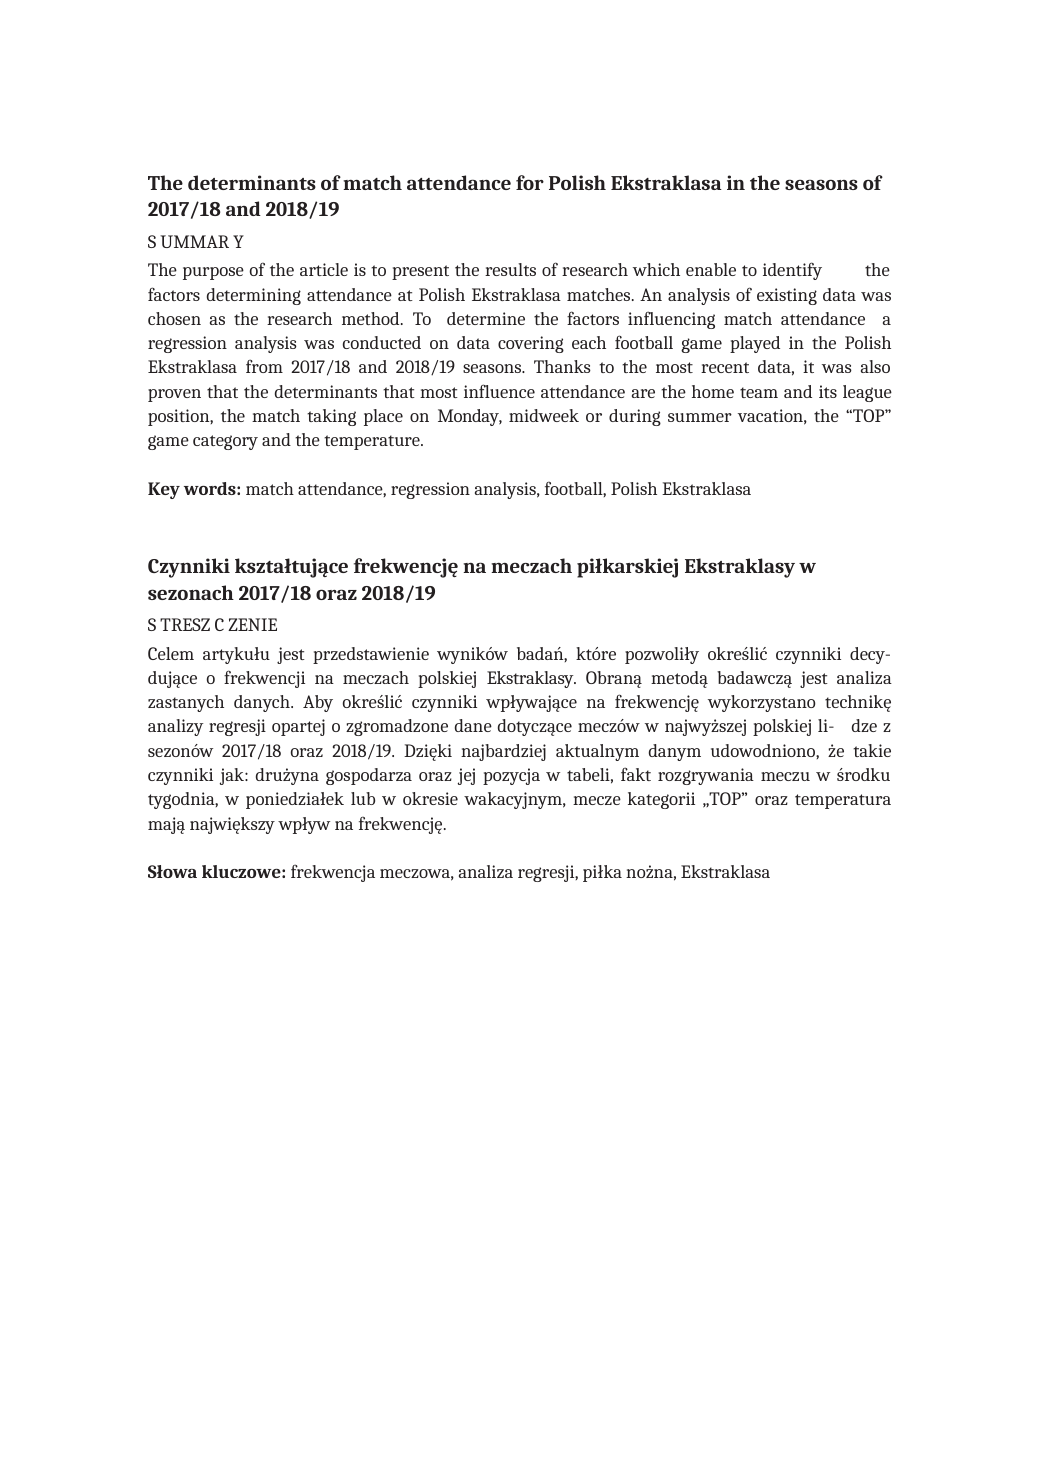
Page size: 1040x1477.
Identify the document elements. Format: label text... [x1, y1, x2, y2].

text The purpose of the article is to present the results of research which enable to identify the factors determining attendance at Polish Ekstraklasa matches. An analysis of existing data was chosen as the research method. To determine the factors influencing match attendance a regression analysis was conducted on data covering each football game played in the Polish Ekstraklasa from 2017/18 and 2018/19 seasons. Thanks to the most recent data, it was also proven that the determinants that most influence attendance are the home team and its league position, the match taking place on Monday, midweek or during summer vacation, the “TOP” game category and the temperature. [148, 260, 892, 451]
subtitle Czynniki kształtujące frekwencję na meczach piłkarskiej Ekstraklasy w sezonach 2017/18 oraz 2018/19 [148, 555, 821, 605]
text Key words: match attendance, regression analysis, football, Polish Ekstraklasa [148, 478, 1021, 499]
text Celem artykułu jest przedstawienie wyników badań, które pozwoliły określić czynniki decy- dujące o frekwencji na meczach polskiej Ekstraklasy. Obraną metodą badawczą jest analiza zastanych danych. Aby określić czynniki wpływające na frekwencję wykorzystano technikę analizy regresji opartej o zgromadzone dane dotyczące meczów w najwyższej polskiej li- dze z sezonów 2017/18 oraz 2018/19. Dzięki najbardziej aktualnym danym udowodniono, że takie czynniki jak: drużyna gospodarza oraz jej pozycja w tabeli, fakt rozgrywania meczu w środku tygodnia, w poniedziałek lub w okresie wakacyjnym, mecze kategorii „TOP” oraz temperatura mają największy wpływ na frekwencję. [148, 643, 892, 834]
text S TRESZ C ZENIE [148, 615, 1021, 636]
subtitle The determinants of match attendance for Polish Ekstraklasa in the seasons of 2017/18 and 2018/19 [148, 172, 888, 222]
text S UMMAR Y [148, 231, 1021, 253]
text Słowa kluczowe: frekwencja meczowa, analiza regresji, piłka nożna, Ekstraklasa [148, 861, 1021, 883]
